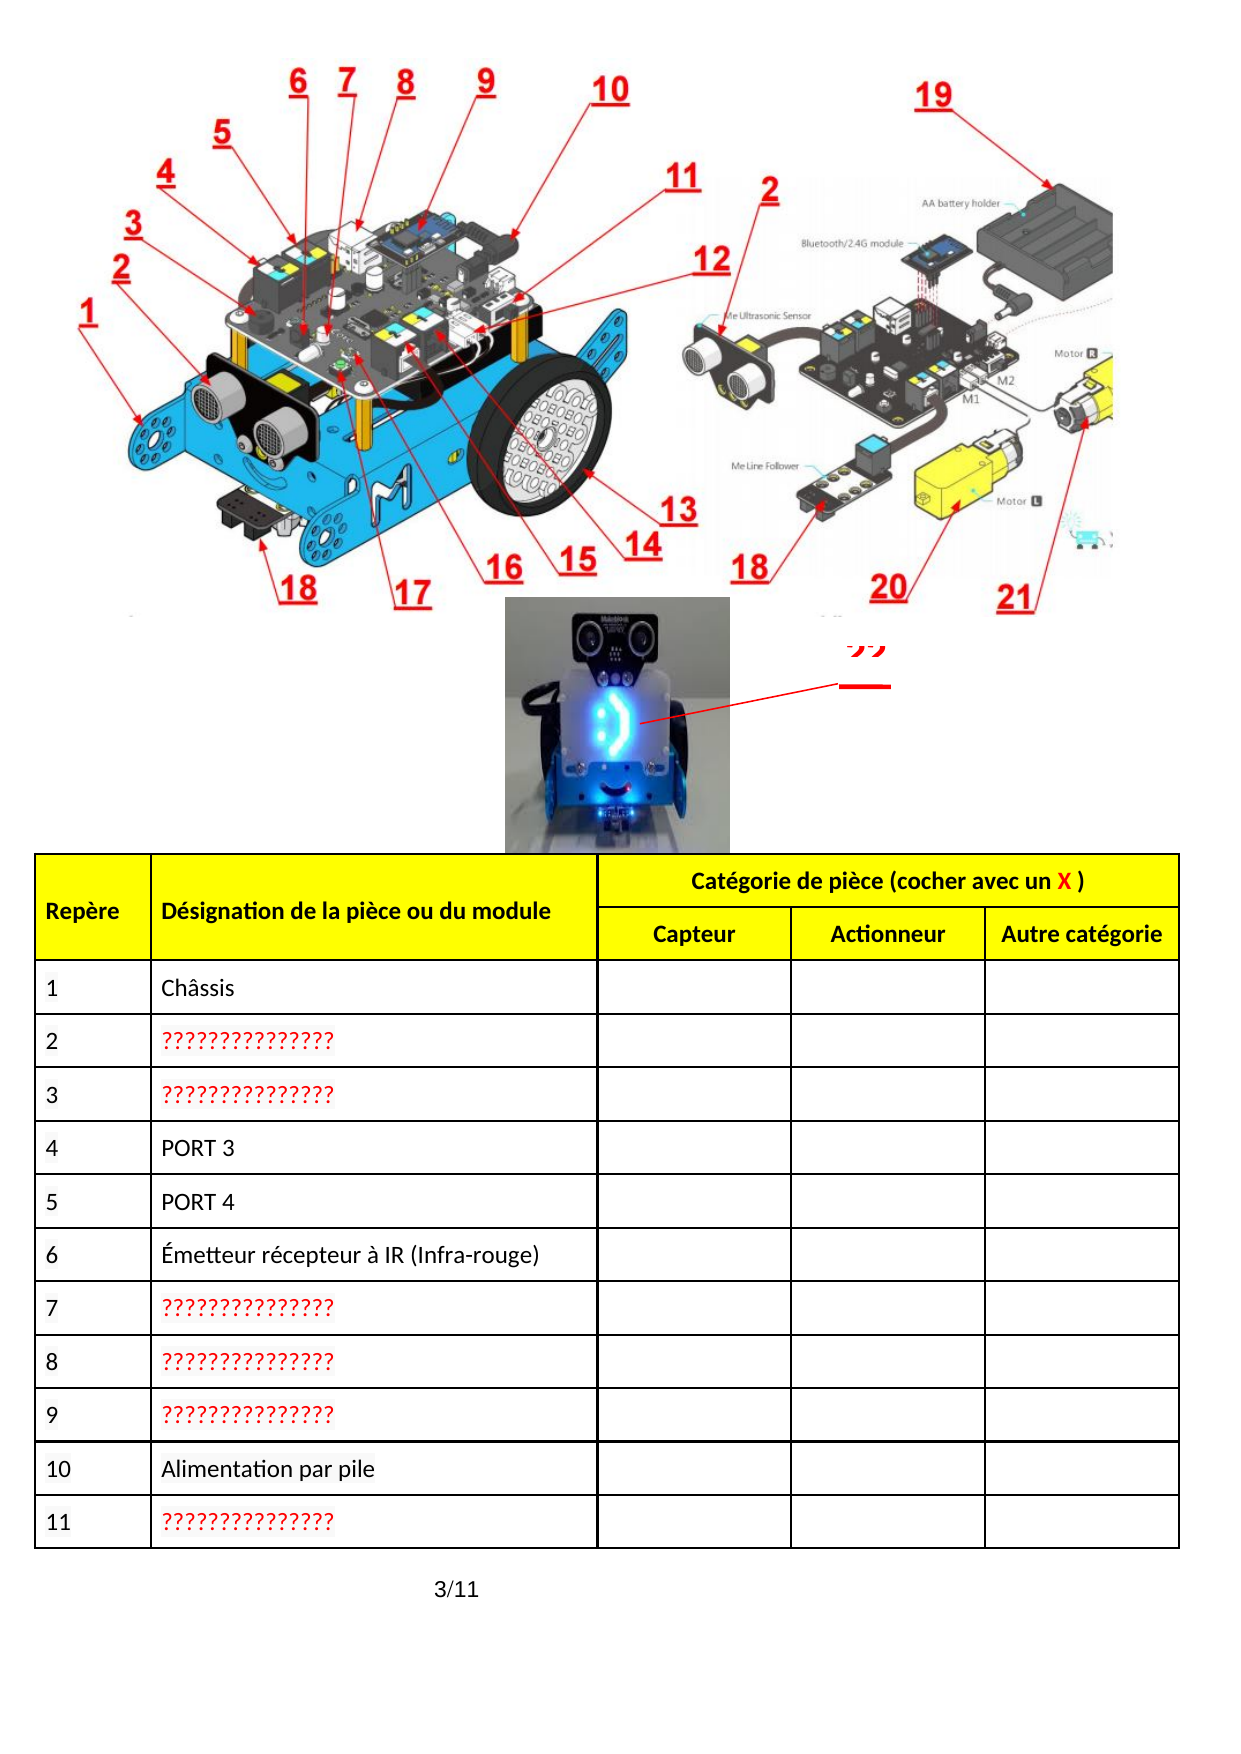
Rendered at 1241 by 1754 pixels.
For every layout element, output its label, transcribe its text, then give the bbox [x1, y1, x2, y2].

table_cell ??????????????? [152, 1496, 596, 1547]
table_cell [792, 961, 984, 1013]
table_cell [599, 1336, 790, 1387]
table_cell [792, 1443, 984, 1494]
table_cell ??????????????? [152, 1282, 596, 1333]
table_cell [986, 961, 1178, 1013]
table_cell [599, 1389, 790, 1440]
table_cell [986, 1443, 1178, 1494]
table_cell ??????????????? [152, 1389, 596, 1440]
table_cell [599, 1282, 790, 1333]
table_cell 1 [36, 961, 150, 1013]
table_cell [599, 1068, 790, 1120]
table_cell [986, 1015, 1178, 1066]
table_cell ??????????????? [152, 1068, 596, 1120]
table_cell [792, 1496, 984, 1547]
table_cell [986, 1175, 1178, 1227]
table_cell [986, 1336, 1178, 1387]
table_cell 4 [36, 1122, 150, 1173]
table_cell Autre catégorie [986, 908, 1178, 959]
table_cell 11 [36, 1496, 150, 1547]
table_header Repère [36, 855, 150, 959]
table_cell [792, 1015, 984, 1066]
table_cell 3 [36, 1068, 150, 1120]
table_cell [986, 1282, 1178, 1333]
table_cell 10 [36, 1443, 150, 1494]
table_cell 8 [36, 1336, 150, 1387]
table_cell [792, 1282, 984, 1333]
table_cell 2 [36, 1015, 150, 1066]
table_cell [986, 1122, 1178, 1173]
table_cell [986, 1229, 1178, 1280]
table_header Catégorie de pièce (cocher avec un X ) [599, 855, 1178, 906]
table_cell [599, 1015, 790, 1066]
table_cell Alimentation par pile [152, 1443, 596, 1494]
table_cell [599, 1443, 790, 1494]
table_header Désignation de la pièce ou du module [152, 855, 596, 959]
table_cell [599, 961, 790, 1013]
table_cell 5 [36, 1175, 150, 1227]
table_cell 7 [36, 1282, 150, 1333]
table_cell [986, 1068, 1178, 1120]
text 22 [858, 647, 880, 657]
table_cell [986, 1389, 1178, 1440]
table_cell [599, 1496, 790, 1547]
text [879, 647, 904, 657]
table_cell [792, 1068, 984, 1120]
table_cell Émetteur récepteur à IR (Infra-rouge) [152, 1229, 596, 1280]
table_cell PORT 3 [152, 1122, 596, 1173]
table_cell 9 [36, 1389, 150, 1440]
table_cell 6 [36, 1229, 150, 1280]
table_cell PORT 4 [152, 1175, 596, 1227]
table_cell ??????????????? [152, 1015, 596, 1066]
table_cell Châssis [152, 961, 596, 1013]
table_cell Actionneur [792, 908, 984, 959]
text [845, 647, 859, 657]
table_cell Capteur [599, 908, 790, 959]
table_cell [792, 1175, 984, 1227]
table_cell [792, 1336, 984, 1387]
table_cell [792, 1122, 984, 1173]
table_cell ??????????????? [152, 1336, 596, 1387]
table_cell [792, 1229, 984, 1280]
picture [58, 58, 1121, 853]
table_cell [986, 1496, 1178, 1547]
table_cell [599, 1122, 790, 1173]
table_cell [599, 1175, 790, 1227]
table_cell [792, 1389, 984, 1440]
table_cell [599, 1229, 790, 1280]
